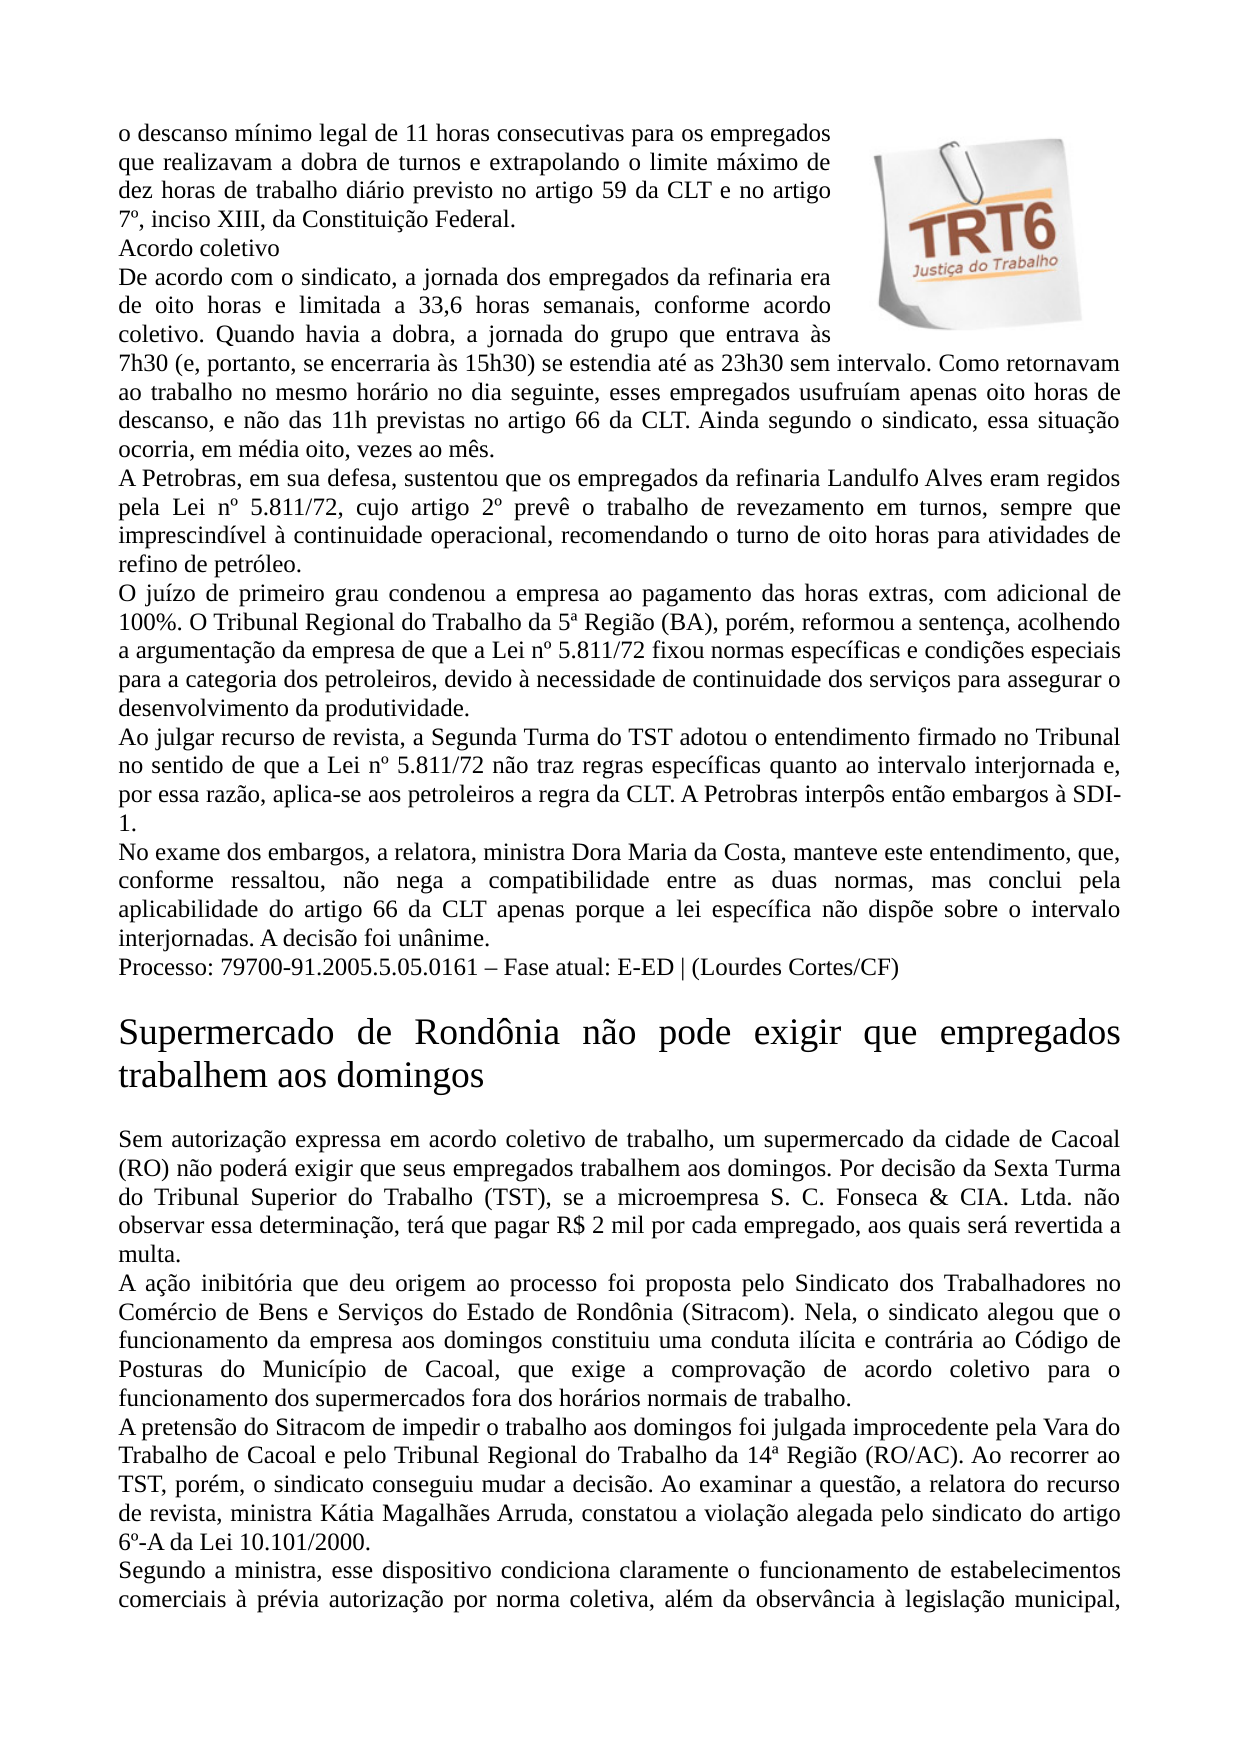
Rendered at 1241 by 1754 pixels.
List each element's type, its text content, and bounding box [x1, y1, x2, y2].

text O juízo de primeiro grau condenou a empresa ao pagamento das horas extras, com adicional de 100%. O Tribunal Regional do Trabalho da 5ª Região (BA), porém, reformou a sentença, acolhendo a argumentação da empresa de que a Lei nº 5.811/72 fixou normas específicas e condições especiais para a categoria dos petroleiros, devido à necessidade de continuidade dos serviços para assegurar o desenvolvimento da produtividade. [118, 578, 1122, 722]
text Ao julgar recurso de revista, a Segunda Turma do TST adotou o entendimento firmado no Tribunal no sentido de que a Lei nº 5.811/72 não traz regras específicas quanto ao intervalo interjornada e, por essa razão, aplica-se aos petroleiros a regra da CLT. A Petrobras interpôs então embargos à SDI-1. [118, 722, 1122, 837]
text Sem autorização expressa em acordo coletivo de trabalho, um supermercado da cidade de Cacoal (RO) não poderá exigir que seus empregados trabalhem aos domingos. Por decisão da Sexta Turma do Tribunal Superior do Trabalho (TST), se a microempresa S. C. Fonseca & CIA. Ltda. não observar essa determinação, terá que pagar R$ 2 mil por cada empregado, aos quais será revertida a multa. [118, 1124, 1122, 1268]
text Processo: 79700-91.2005.5.05.0161 – Fase atual: E-ED | (Lourdes Cortes/CF) [118, 952, 1122, 981]
text A ação inibitória que deu origem ao processo foi proposta pelo Sindicato dos Trabalhadores no Comércio de Bens e Serviços do Estado de Rondônia (Sitracom). Nela, o sindicato alegou que o funcionamento da empresa aos domingos constituiu uma conduta ilícita e contrária ao Código de Posturas do Município de Cacoal, que exige a comprovação de acordo coletivo para o funcionamento dos supermercados fora dos horários normais de trabalho. [118, 1268, 1122, 1412]
text Segundo a ministra, esse dispositivo condiciona claramente o funcionamento de estabelecimentos comerciais à prévia autorização por norma coletiva, além da observância à legislação municipal, [118, 1556, 1122, 1613]
text A pretensão do Sitracom de impedir o trabalho aos domingos foi julgada improcedente pela Vara do Trabalho de Cacoal e pelo Tribunal Regional do Trabalho da 14ª Região (RO/AC). Ao recorrer ao TST, porém, o sindicato conseguiu mudar a decisão. Ao examinar a questão, a relatora do recurso de revista, ministra Kátia Magalhães Arruda, constatou a violação alegada pelo sindicato do artigo 6º-A da Lei 10.101/2000. [118, 1412, 1122, 1556]
text A Petrobras, em sua defesa, sustentou que os empregados da refinaria Landulfo Alves eram regidos pela Lei nº 5.811/72, cujo artigo 2º prevê o trabalho de revezamento em turnos, sempre que imprescindível à continuidade operacional, recomendando o turno de oito horas para atividades de refino de petróleo. [118, 463, 1122, 578]
text o descanso mínimo legal de 11 horas consecutivas para os empregados que realizavam a dobra de turnos e extrapolando o limite máximo de dez horas de trabalho diário previsto no artigo 59 da CLT e no artigo 7º, inciso XIII, da Constituição Federal. [118, 118, 1122, 340]
text Supermercado de Rondônia não pode exigir que empregados trabalhem aos domingos [118, 1009, 1122, 1096]
text Acordo coletivo [118, 233, 850, 262]
picture [851, 127, 1117, 340]
text No exame dos embargos, a relatora, ministra Dora Maria da Costa, manteve este entendimento, que, conforme ressaltou, não nega a compatibilidade entre as duas normas, mas conclui pela aplicabilidade do artigo 66 da CLT apenas porque a lei específica não dispõe sobre o intervalo interjornadas. A decisão foi unânime. [118, 837, 1122, 952]
text De acordo com o sindicato, a jornada dos empregados da refinaria era de oito horas e limitada a 33,6 horas semanais, conforme acordo coletivo. Quando havia a dobra, a jornada do grupo que entrava às 7h30 (e, portanto, se encerraria às 15h30) se estendia até as 23h30 sem intervalo. Como retornavam ao trabalho no mesmo horário no dia seguinte, esses empregados usufruíam apenas oito horas de descanso, e não das 11h previstas no artigo 66 da CLT. Ainda segundo o sindicato, essa situação ocorria, em média oito, vezes ao mês. [118, 262, 1122, 463]
